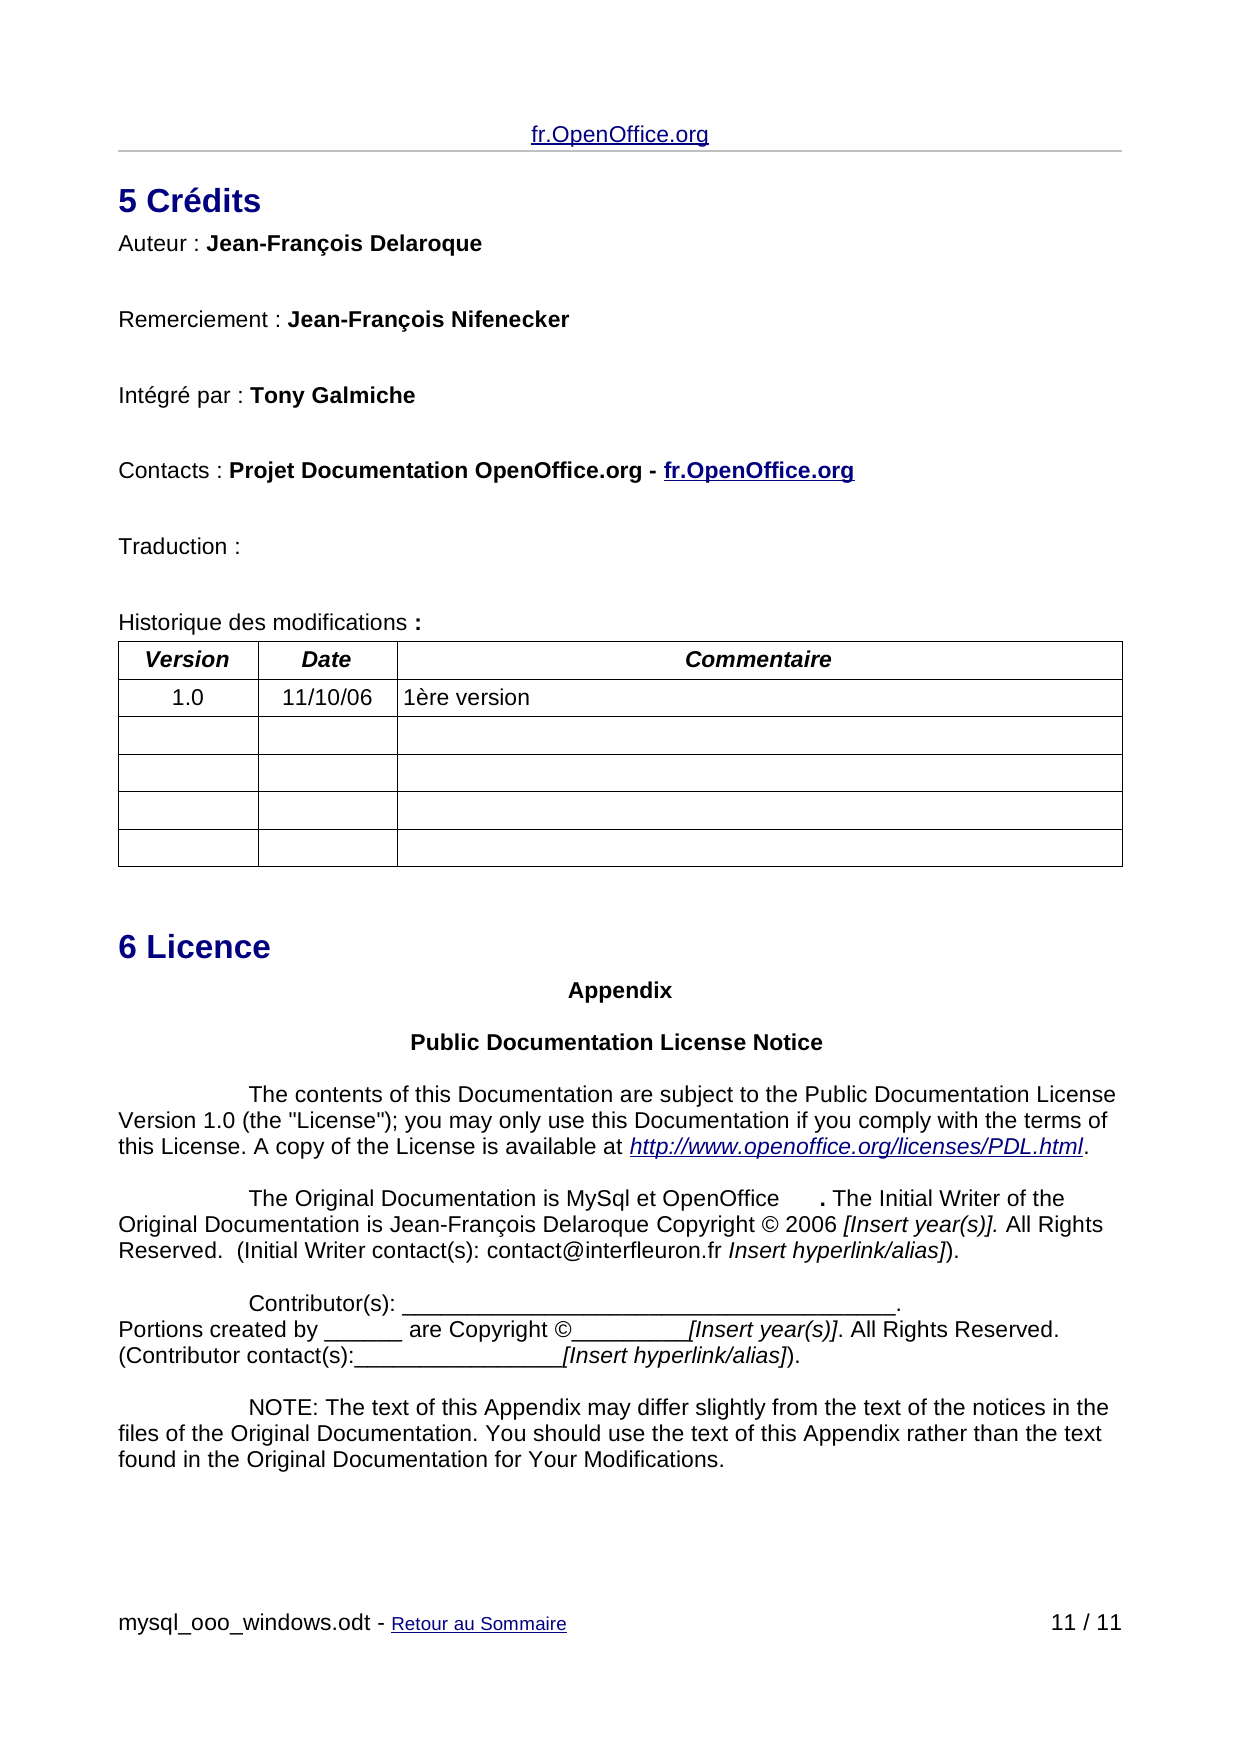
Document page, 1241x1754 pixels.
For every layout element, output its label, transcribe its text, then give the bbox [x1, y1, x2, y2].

table_cell [398, 755, 1122, 791]
text Historique des modifications : [118, 609, 1122, 635]
text Remerciement : Jean-François Nifenecker [118, 306, 1122, 332]
table_cell 11/10/06 [259, 680, 397, 716]
text Contacts : Projet Documentation OpenOffice.org - fr.OpenOffice.org [118, 458, 1122, 484]
table_cell [259, 755, 397, 791]
table_cell [259, 792, 397, 829]
table_cell [259, 830, 397, 866]
text Appendix [118, 977, 1122, 1003]
subtitle Crédits [118, 182, 1122, 219]
text Auteur : Jean-François Delaroque [118, 231, 1122, 257]
text NOTE: The text of this Appendix may differ slightly from the text of the notices in the files of the Original Documentation. You should use the text of this Appendix rather than the text found in the Original Documentation for Your Modifications. [118, 1394, 1122, 1472]
table_cell 1ère version [398, 680, 1122, 716]
table_cell [119, 792, 258, 829]
table_header Date [259, 642, 397, 679]
text The contents of this Documentation are subject to the Public Documentation License Version 1.0 (the "License"); you may only use this Documentation if you comply with the terms of this License. A copy of the License is available at http://www.openoffice.org/licenses/PDL.html. [118, 1082, 1122, 1160]
text Intégré par : Tony Galmiche [118, 382, 1122, 408]
table_header Commentaire [398, 642, 1122, 679]
table_cell [119, 717, 258, 754]
table_cell [119, 755, 258, 791]
table_cell [119, 830, 258, 866]
text The Original Documentation is MySql et OpenOffice . The Initial Writer of the Original Documentation is Jean-François Delaroque Copyright © 2006 [Insert year(s)]. All Rights Reserved. (Initial Writer contact(s): contact@interfleuron.fr Insert hyperlink/alias]). [118, 1186, 1122, 1264]
table_cell 1.0 [119, 680, 258, 716]
text Public Documentation License Notice [118, 1029, 1122, 1056]
table_cell [398, 792, 1122, 829]
table_cell [398, 717, 1122, 754]
table_header Version [119, 642, 258, 679]
table_cell [398, 830, 1122, 866]
text Traduction : [118, 533, 1122, 559]
subtitle Licence [118, 928, 1122, 966]
table_cell [259, 717, 397, 754]
text Contributor(s): ______________________________________. [118, 1290, 1122, 1316]
text Portions created by ______ are Copyright ©_________[Insert year(s)]. All Rights Reserved. (Contributor contact(s):________________[Insert hyperlink/alias]). [118, 1316, 1122, 1368]
